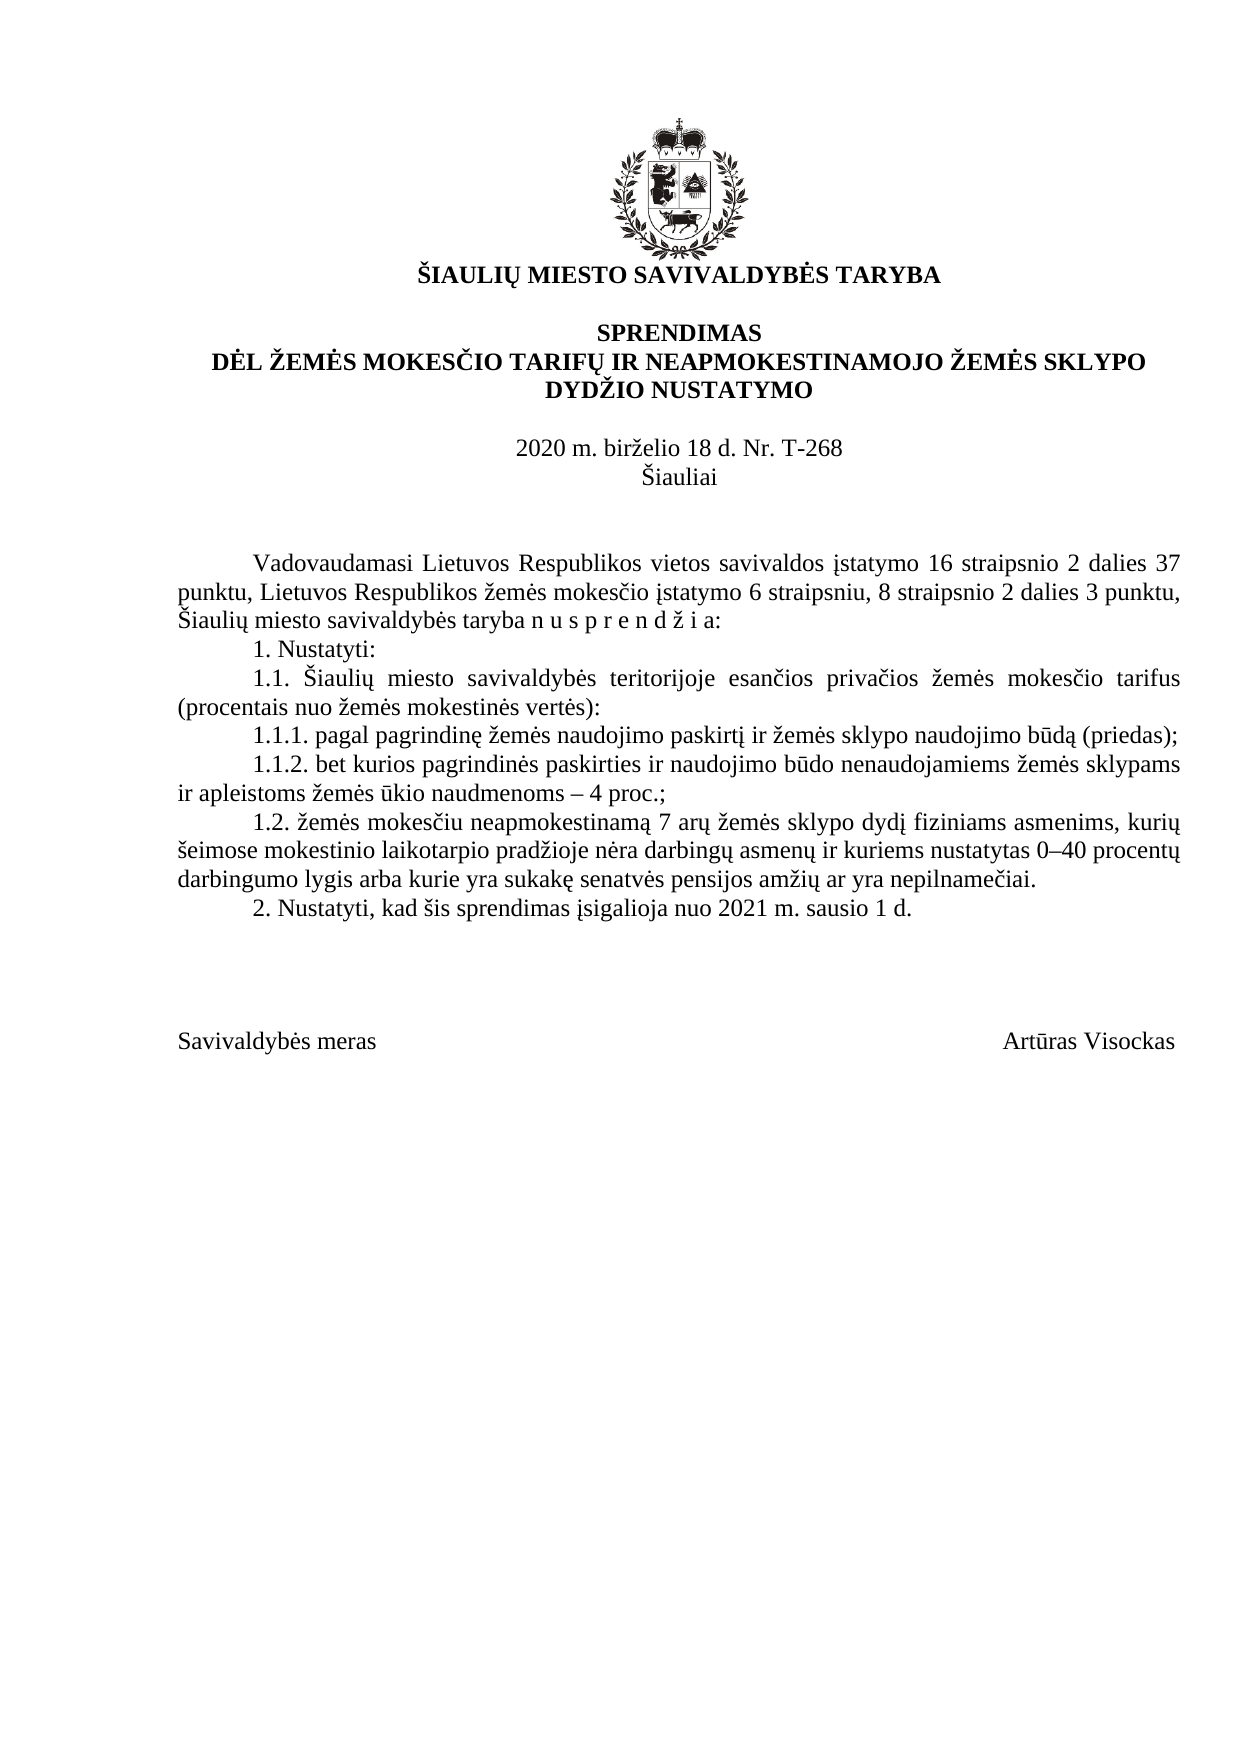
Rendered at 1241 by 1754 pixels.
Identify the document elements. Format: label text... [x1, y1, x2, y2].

text 1.1.1. pagal pagrindinę žemės naudojimo paskirtį ir žemės sklypo naudojimo būdą (priedas); [177, 720, 1181, 749]
text 2020 m. birželio 18 d. Nr. T-268 [177, 433, 1181, 462]
text Šiauliai [177, 462, 1181, 490]
text 1.1. Šiaulių miesto savivaldybės teritorijoje esančios privačios žemės mokesčio tarifus (procentais nuo žemės mokestinės vertės): [177, 663, 1181, 720]
text Vadovaudamasi Lietuvos Respublikos vietos savivaldos įstatymo 16 straipsnio 2 dalies 37 punktu, Lietuvos Respublikos žemės mokesčio įstatymo 6 straipsniu, 8 straipsnio 2 dalies 3 punktu, Šiaulių miesto savivaldybės taryba n u s p r e n d ž i a: [177, 548, 1181, 634]
text DĖL ŽEMĖS MOKESČIO TARIFŲ IR NEAPMOKESTINAMOJO ŽEMĖS SKLYPO DYDŽIO NUSTATYMO [177, 347, 1181, 404]
text 2. Nustatyti, kad šis sprendimas įsigalioja nuo 2021 m. sausio 1 d. [177, 893, 1181, 922]
text 1.2. žemės mokesčiu neapmokestinamą 7 arų žemės sklypo dydį fiziniams asmenims, kurių šeimose mokestinio laikotarpio pradžioje nėra darbingų asmenų ir kuriems nustatytas 0–40 procentų darbingumo lygis arba kurie yra sukakę senatvės pensijos amžių ar yra nepilnamečiai. [177, 807, 1181, 893]
text 1. Nustatyti: [177, 634, 1181, 663]
text SPRENDIMAS [177, 318, 1181, 347]
text 1.1.2. bet kurios pagrindinės paskirties ir naudojimo būdo nenaudojamiems žemės sklypams ir apleistoms žemės ūkio naudmenoms – 4 proc.; [177, 749, 1181, 807]
text ŠIAULIŲ MIESTO SAVIVALDYBĖS TARYBA [177, 260, 1181, 289]
text Savivaldybės meras Artūras Visockas [177, 1026, 1181, 1055]
